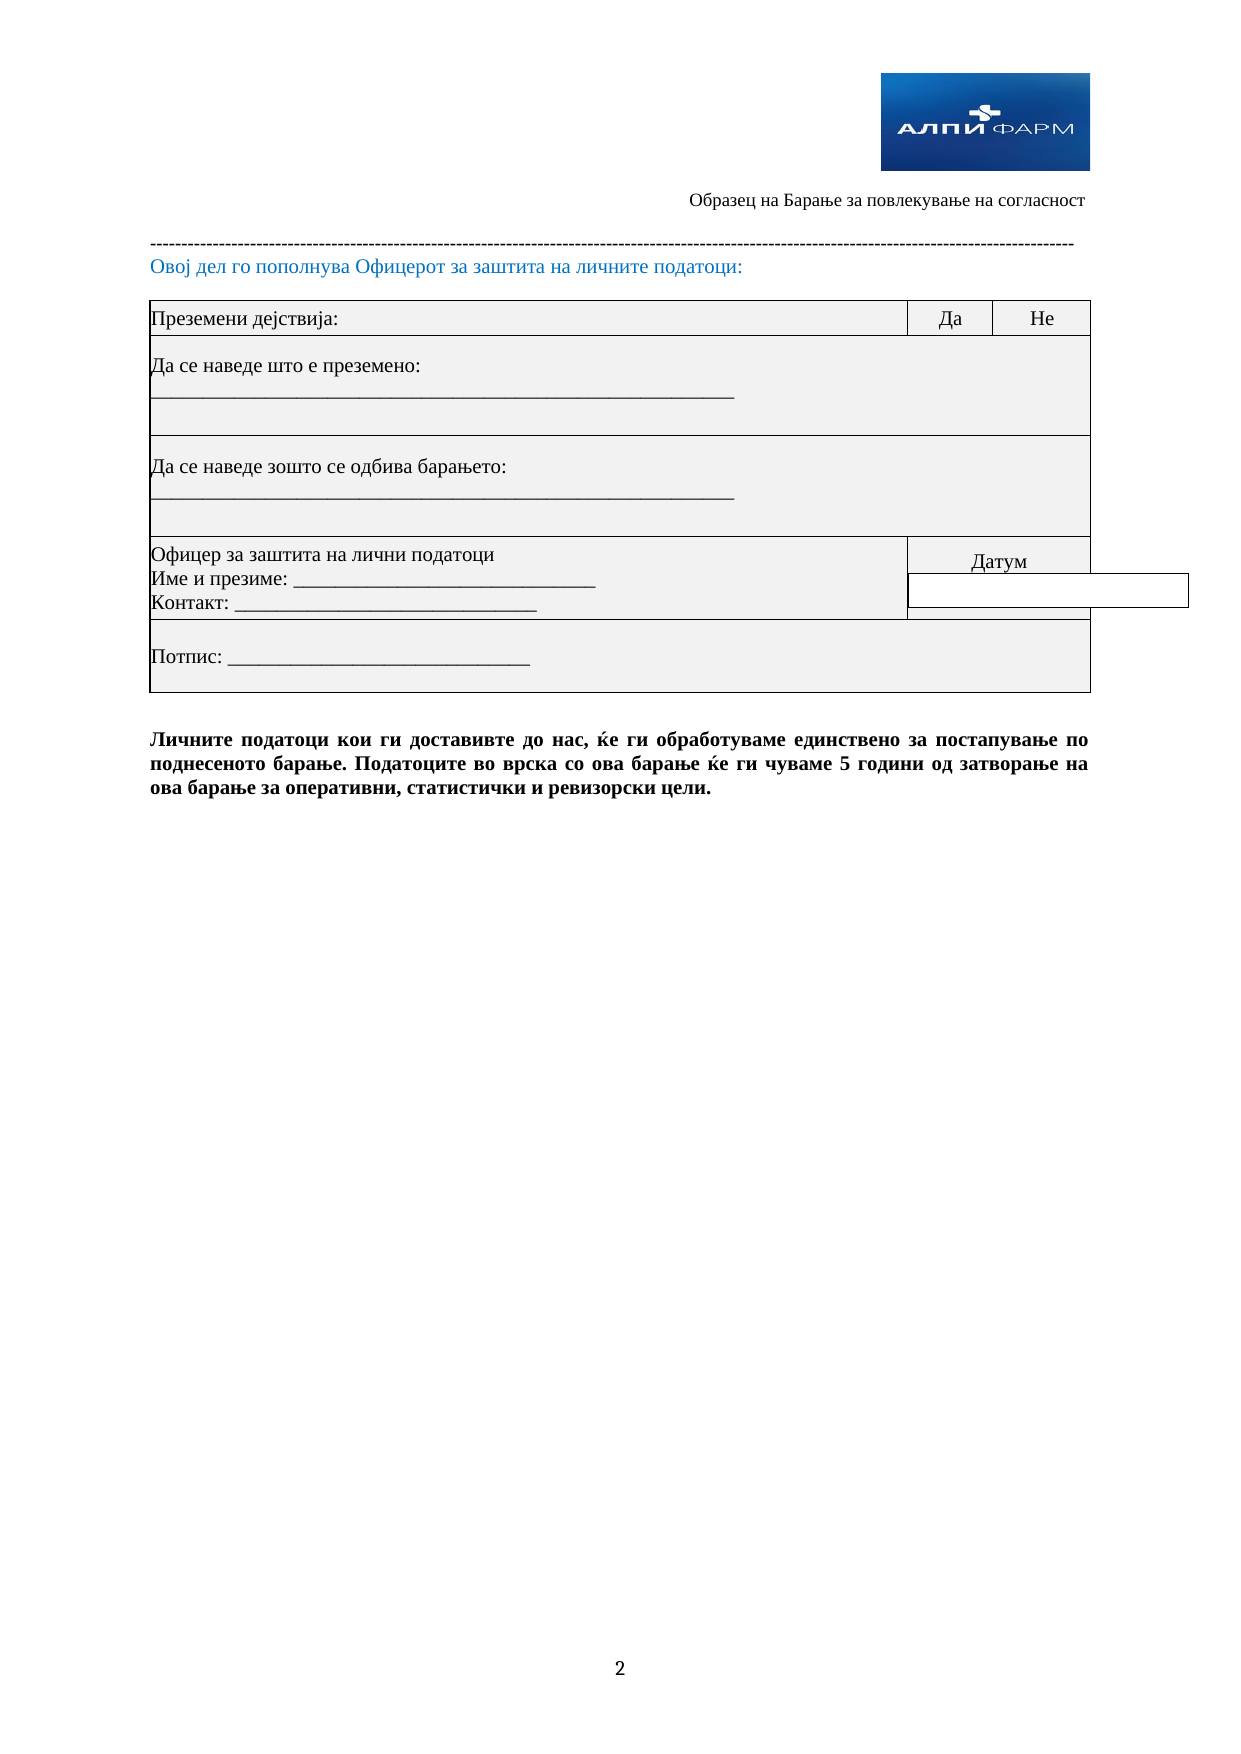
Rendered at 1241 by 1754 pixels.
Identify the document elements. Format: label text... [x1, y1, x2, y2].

picture [881, 73, 1091, 171]
table_header Не [993, 301, 1090, 335]
text Овој дел го пополнува Офицерот за заштита на личните податоци: [150, 254, 1090, 278]
text Личните податоци кои ги доставивте до нас, ќе ги обработуваме единствено за постапување по поднесеното барање. Податоците во врска со ова барање ќе ги чуваме 5 години од затворање на ова барање за оперативни, статистички и ревизорски цели. [150, 727, 1090, 799]
text ---------------------------------------------------------------------------------------------------------------------------------------------------- [150, 232, 1090, 254]
table_header Преземени дејствија: [151, 301, 907, 335]
table_cell Потпис: _____________________________ [151, 620, 1090, 692]
table_cell Офицер за заштита на лични податоци Име и презиме: _____________________________ Контакт: _____________________________ [151, 537, 907, 619]
table_cell [908, 608, 1090, 619]
table_cell Датум [908, 537, 1090, 573]
table_cell Да се наведе што е преземено: ________________________________________________________ [151, 336, 1090, 435]
table_cell Да се наведе зошто се одбива барањето: ________________________________________________________ [151, 436, 1090, 536]
table_header Да [908, 301, 992, 335]
